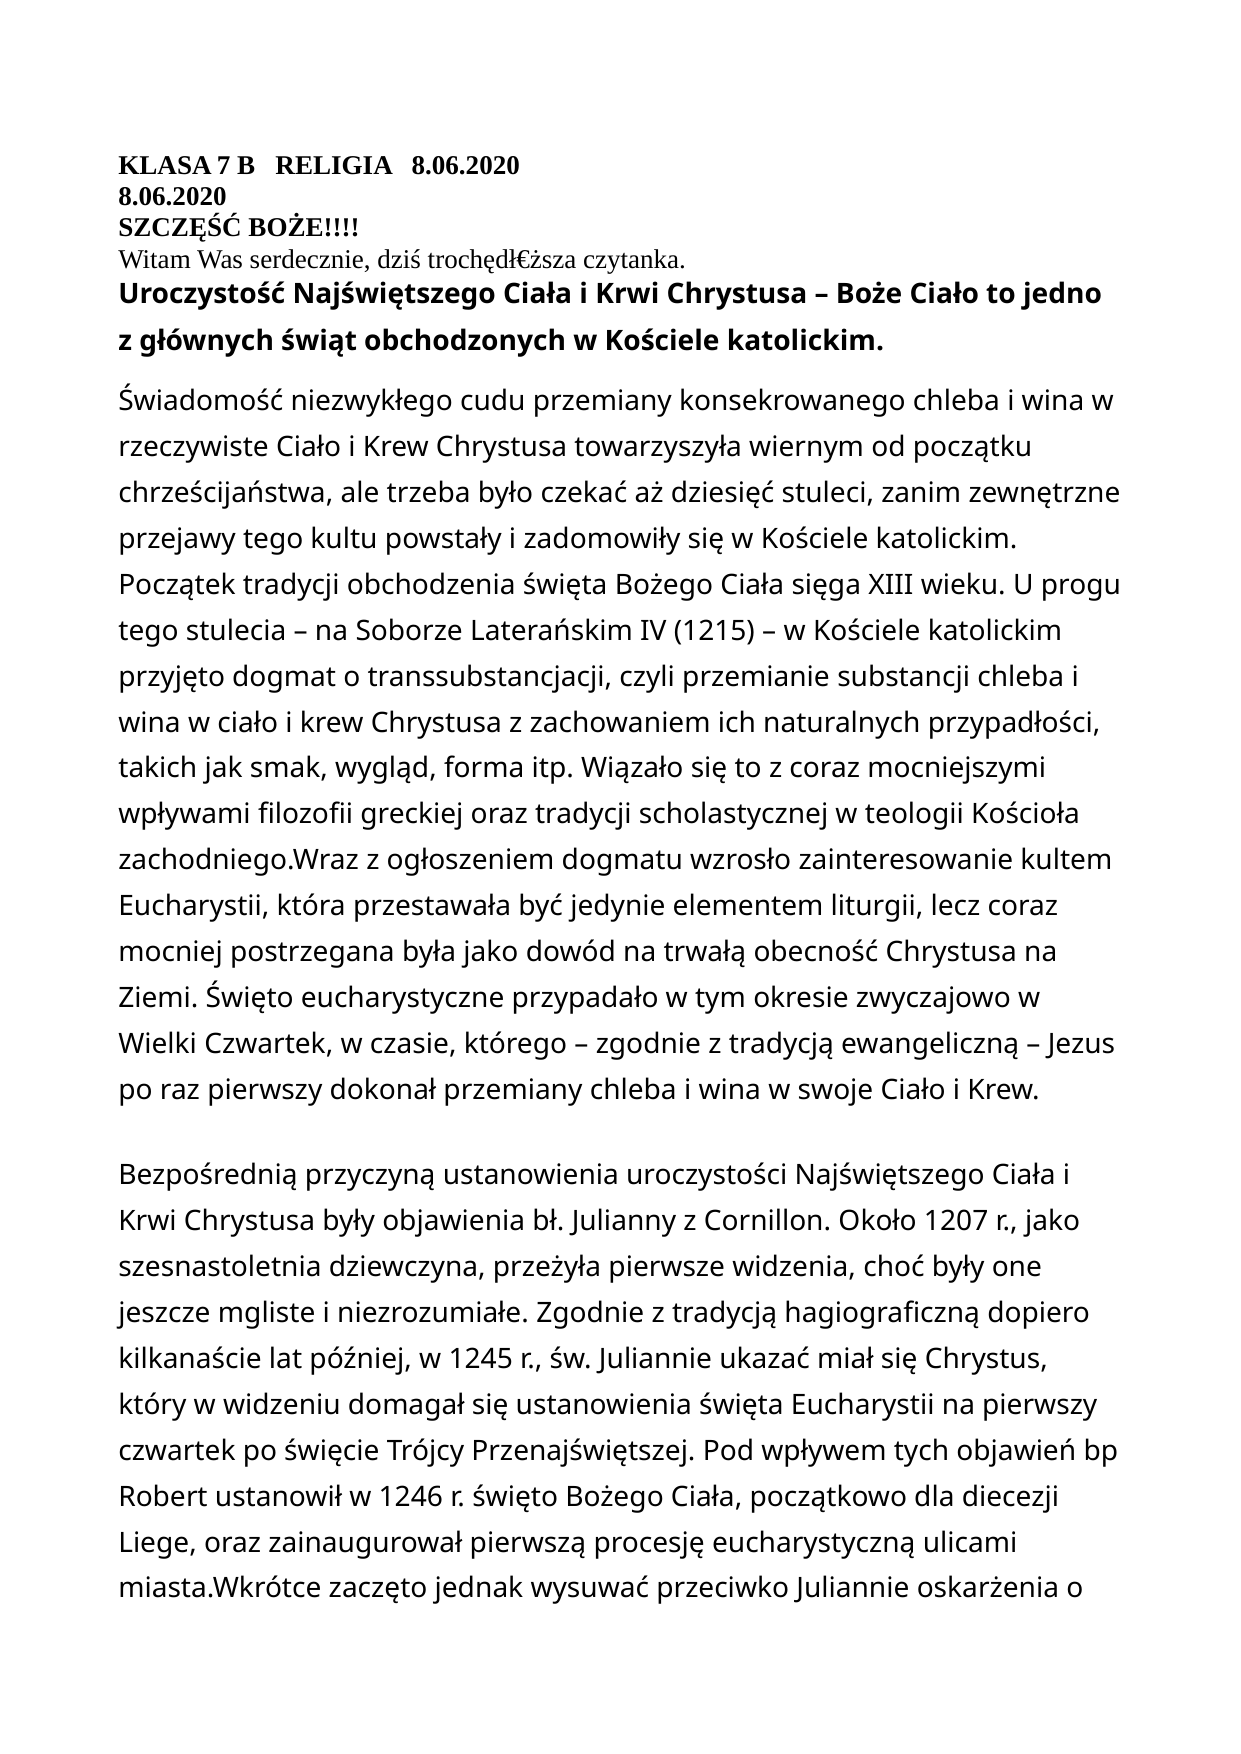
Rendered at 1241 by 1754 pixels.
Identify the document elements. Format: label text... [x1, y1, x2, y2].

text 8.06.2020 [118, 180, 1122, 212]
text Świadomość niezwykłego cudu przemiany konsekrowanego chleba i wina w rzeczywiste Ciało i Krew Chrystusa towarzyszyła wiernym od początku chrześcijaństwa, ale trzeba było czekać aż dziesięć stuleci, zanim zewnętrzne przejawy tego kultu powstały i zadomowiły się w Kościele katolickim. Początek tradycji obchodzenia święta Bożego Ciała sięga XIII wieku. U progu tego stulecia – na Soborze Laterańskim IV (1215) – w Kościele katolickim przyjęto dogmat o transsubstancjacji, czyli przemianie substancji chleba i wina w ciało i krew Chrystusa z zachowaniem ich naturalnych przypadłości, takich jak smak, wygląd, forma itp. Wiązało się to z coraz mocniejszymi wpływami filozofii greckiej oraz tradycji scholastycznej w teologii Kościoła zachodniego.Wraz z ogłoszeniem dogmatu wzrosło zainteresowanie kultem Eucharystii, która przestawała być jedynie elementem liturgii, lecz coraz mocniej postrzegana była jako dowód na trwałą obecność Chrystusa na Ziemi. Święto eucharystyczne przypadało w tym okresie zwyczajowo w Wielki Czwartek, w czasie, którego – zgodnie z tradycją ewangeliczną – Jezus po raz pierwszy dokonał przemiany chleba i wina w swoje Ciało i Krew. [118, 380, 1122, 1108]
text SZCZĘŚĆ BOŻE!!!! [118, 212, 1122, 243]
text Witam Was serdecznie, dziś trochędł€ższa czytanka. [118, 243, 1122, 274]
text Uroczystość Najświętszego Ciała i Krwi Chrystusa – Boże Ciało to jedno z głównych świąt obchodzonych w Kościele katolickim. [118, 274, 1122, 358]
text Bezpośrednią przyczyną ustanowienia uroczystości Najświętszego Ciała i Krwi Chrystusa były objawienia bł. Julianny z Cornillon. Około 1207 r., jako szesnastoletnia dziewczyna, przeżyła pierwsze widzenia, choć były one jeszcze mgliste i niezrozumiałe. Zgodnie z tradycją hagiograficzną dopiero kilkanaście lat później, w 1245 r., św. Juliannie ukazać miał się Chrystus, który w widzeniu domagał się ustanowienia święta Eucharystii na pierwszy czwartek po święcie Trójcy Przenajświętszej. Pod wpływem tych objawień bp Robert ustanowił w 1246 r. święto Bożego Ciała, początkowo dla diecezji Liege, oraz zainaugurował pierwszą procesję eucharystyczną ulicami miasta.Wkrótce zaczęto jednak wysuwać przeciwko Juliannie oskarżenia o [118, 1154, 1122, 1606]
text KLASA 7 B RELIGIA 8.06.2020 [118, 149, 1122, 180]
